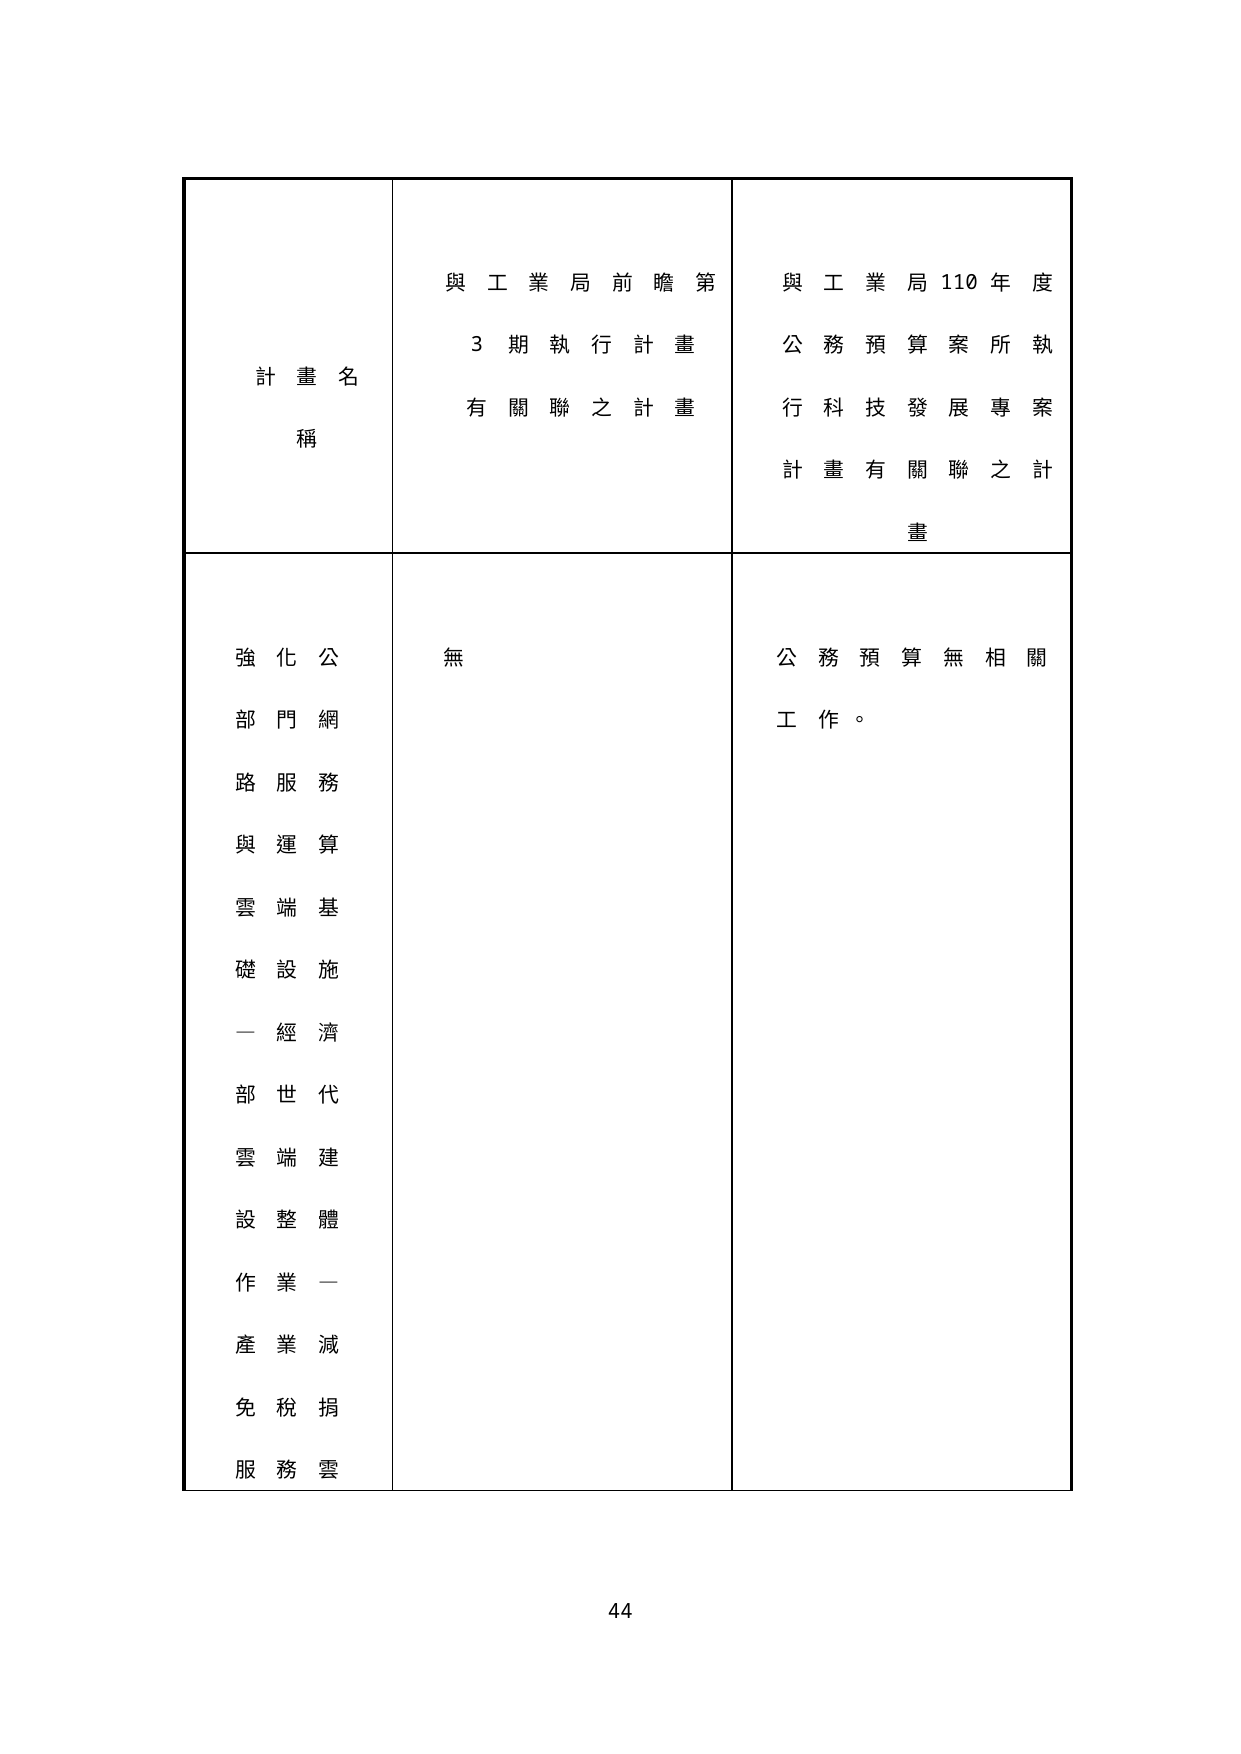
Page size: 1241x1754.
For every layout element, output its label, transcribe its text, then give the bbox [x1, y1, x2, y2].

table_header 與工業局110年度公務預算案所執行科技發展專案計畫有關聯之計畫 [733, 180, 1070, 552]
table_cell 強化公部門網路服務與運算雲端基礎設施—經濟部世代雲端建設整體作業—產業減免稅捐服務雲 [186, 554, 392, 1490]
table_header 計畫名稱 [186, 180, 392, 552]
table_cell 公務預算無相關工作。 [733, 554, 1070, 1490]
table_cell 無 [393, 554, 731, 1490]
table_header 與工業局前瞻第3期執行計畫 有關聯之計畫 [393, 180, 731, 552]
